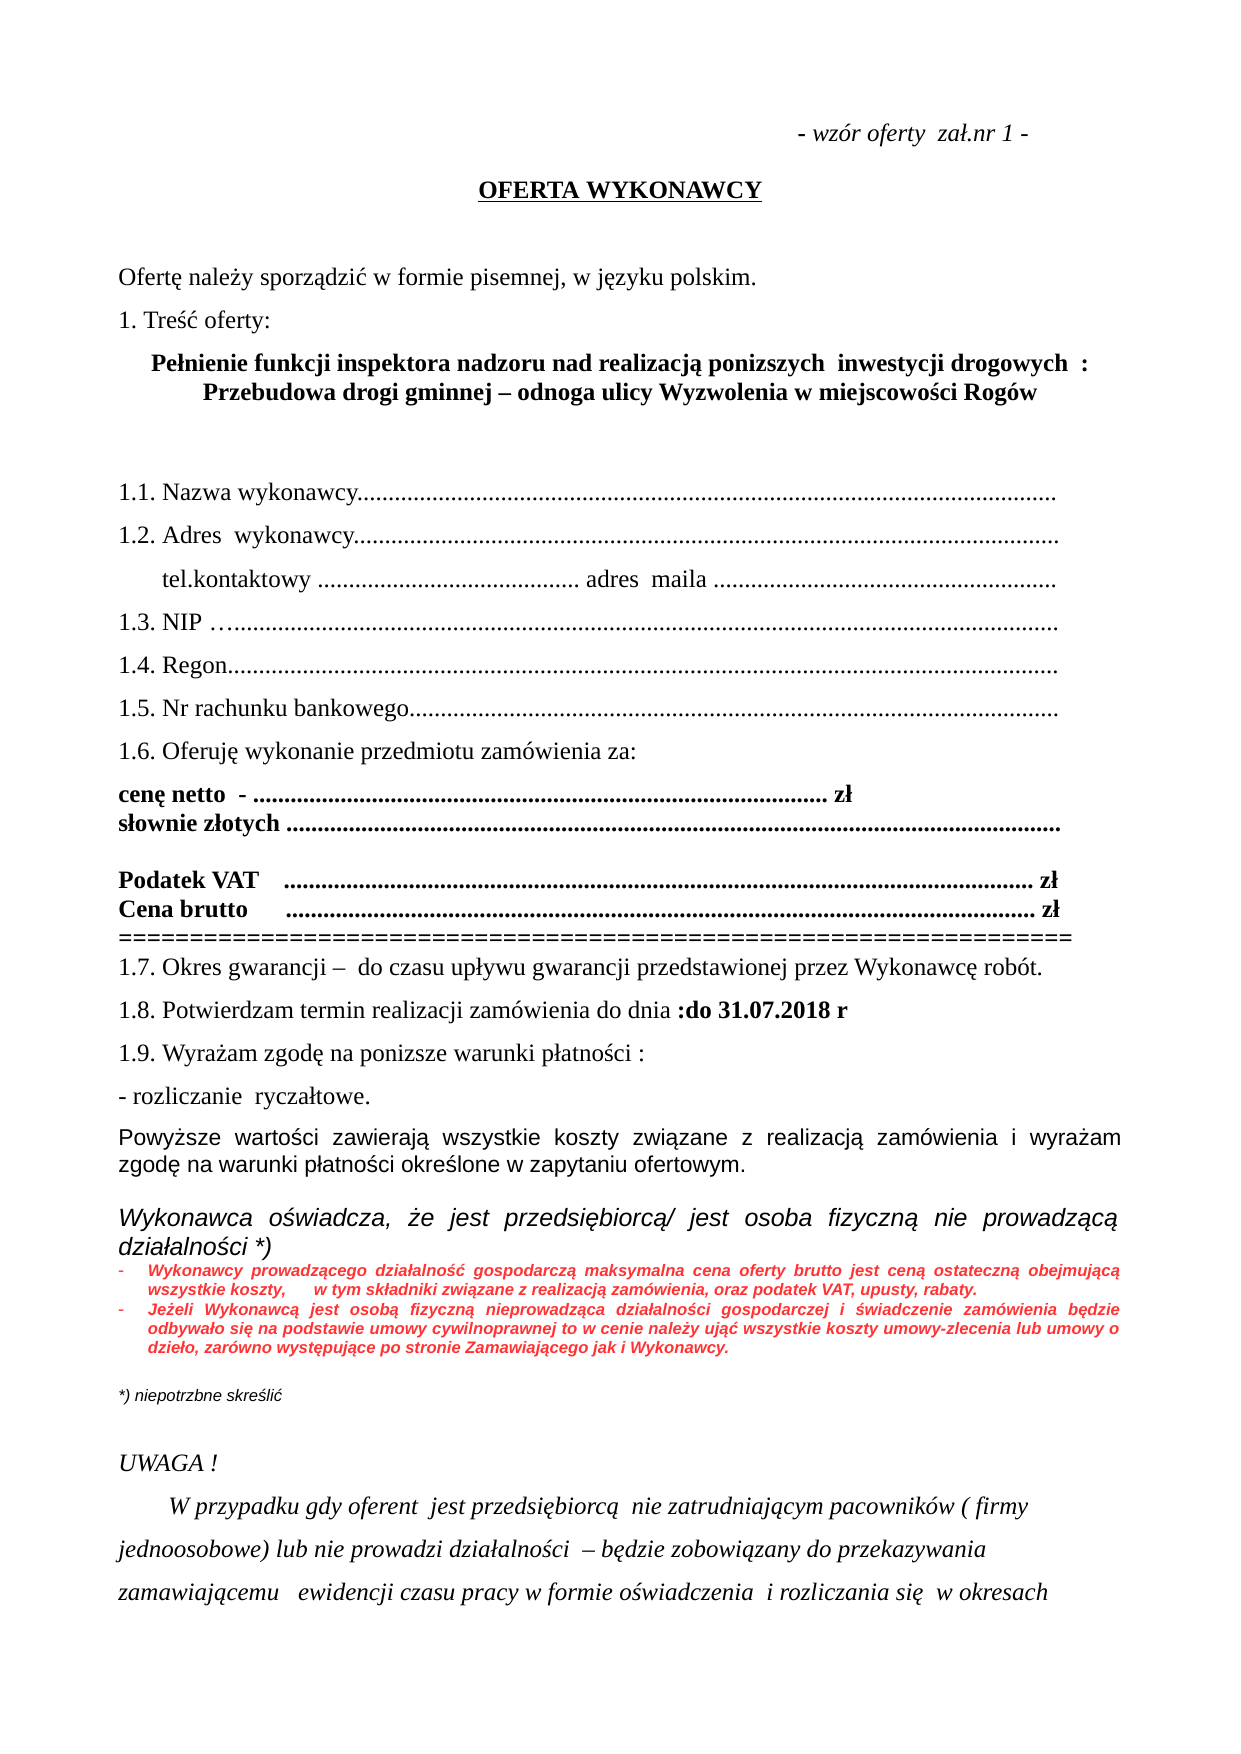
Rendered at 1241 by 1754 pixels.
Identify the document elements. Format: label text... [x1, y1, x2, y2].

text - wzór oferty zał.nr 1 - [118, 118, 1122, 147]
list Jeżeli Wykonawcą jest osobą fizyczną nieprowadząca działalności gospodarczej i świadczenie zamówienia będzie odbywało się na podstawie umowy cywilnoprawnej to w cenie należy ująć wszystkie koszty umowy-zlecenia lub umowy o dzieło, zarówno występujące po stronie Zamawiającego jak i Wykonawcy. [118, 1299, 1122, 1357]
text UWAGA ! [118, 1448, 1122, 1477]
text 1.6. Oferuję wykonanie przedmiotu zamówienia za: [118, 736, 1122, 765]
list Wykonawcy prowadzącego działalność gospodarczą maksymalna cena oferty brutto jest ceną ostateczną obejmującą wszystkie koszty, w tym składniki związane z realizacją zamówienia, oraz podatek VAT, upusty, rabaty. [118, 1261, 1122, 1299]
text 1.3. NIP ….................................................................................................................................... [118, 607, 1122, 636]
text - rozliczanie ryczałtowe. [118, 1081, 1122, 1110]
text =================================================================== [118, 923, 1122, 952]
text 1.9. Wyrażam zgodę na ponizsze warunki płatności : [118, 1038, 1122, 1067]
text Ofertę należy sporządzić w formie pisemnej, w języku polskim. [118, 262, 1122, 291]
text 1.2. Adres wykonawcy................................................................................................................. [118, 521, 1122, 549]
text 1.8. Potwierdzam termin realizacji zamówienia do dnia :do 31.07.2018 r [118, 995, 1122, 1024]
text cenę netto - ............................................................................................ zł [118, 779, 1122, 808]
text OFERTA WYKONAWCY [118, 176, 1122, 204]
text Cena brutto ........................................................................................................................ zł [118, 894, 1122, 923]
text 1.1. Nazwa wykonawcy................................................................................................................ [118, 477, 1122, 506]
text 1.5. Nr rachunku bankowego........................................................................................................ [118, 693, 1122, 722]
text 1. Treść oferty: [118, 305, 1122, 334]
text Pełnienie funkcji inspektora nadzoru nad realizacją ponizszych inwestycji drogowych : [118, 348, 1122, 377]
text 1.7. Okres gwarancji – do czasu upływu gwarancji przedstawionej przez Wykonawcę robót. [118, 952, 1122, 981]
text Przebudowa drogi gminnej – odnoga ulicy Wyzwolenia w miejscowości Rogów [118, 377, 1122, 406]
text Podatek VAT ........................................................................................................................ zł [118, 866, 1122, 894]
text tel.kontaktowy .......................................... adres maila ....................................................... [118, 564, 1122, 592]
text 1.4. Regon..................................................................................................................................... [118, 650, 1122, 679]
text W przypadku gdy oferent jest przedsiębiorcą nie zatrudniającym pacowników ( firmy jednoosobowe) lub nie prowadzi działalności – będzie zobowiązany do przekazywania zamawiającemu ewidencji czasu pracy w formie oświadczenia i rozliczania się w okresach [118, 1491, 1122, 1606]
text słownie złotych ............................................................................................................................ [118, 808, 1122, 837]
text Wykonawca oświadcza, że jest przedsiębiorcą/ jest osoba fizyczną nie prowadzącą działalności *) [118, 1203, 1122, 1261]
text *) niepotrzbne skreślić [118, 1386, 1122, 1405]
text Powyższe wartości zawierają wszystkie koszty związane z realizacją zamówienia i wyrażam zgodę na warunki płatności określone w zapytaniu ofertowym. [118, 1124, 1122, 1177]
